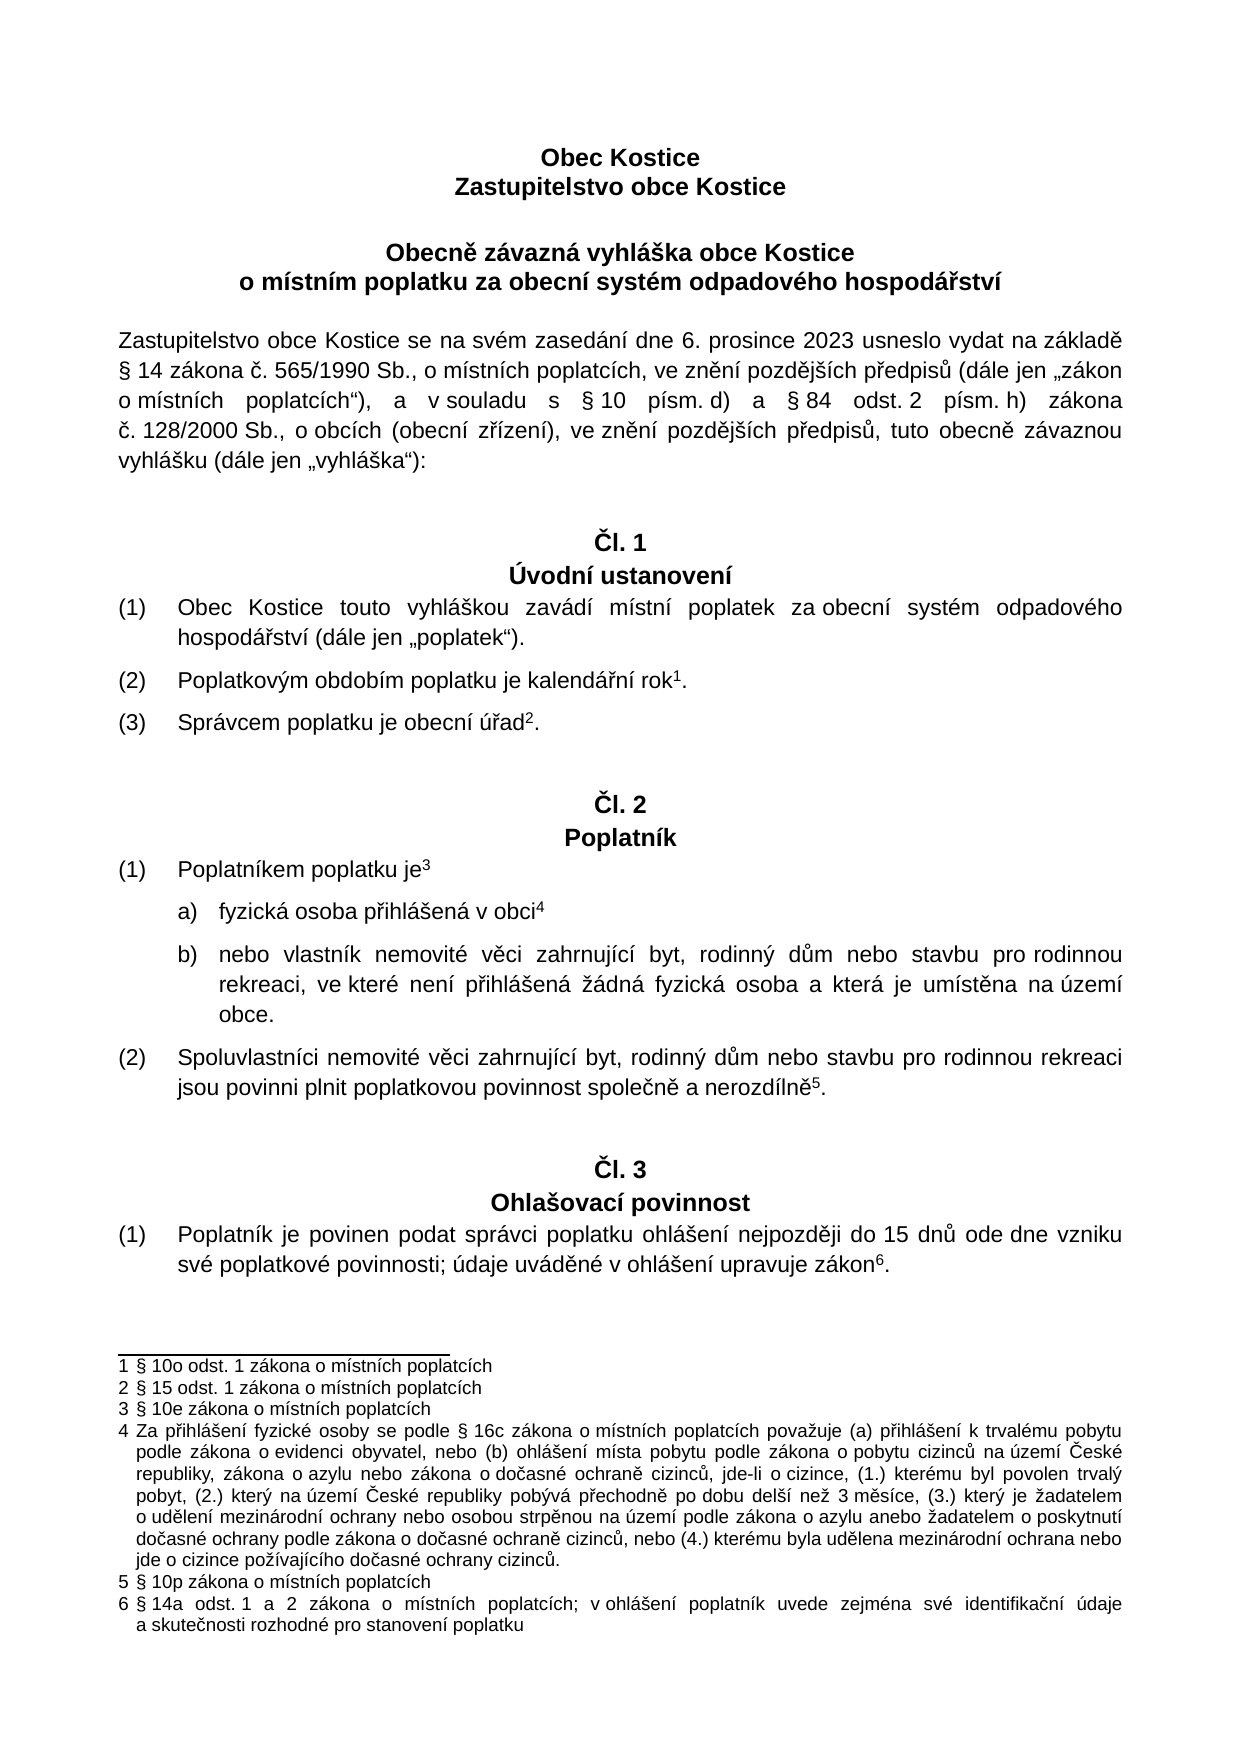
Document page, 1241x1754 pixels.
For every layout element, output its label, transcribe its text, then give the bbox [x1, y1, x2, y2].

text Zastupitelstvo obce Kostice se na svém zasedání dne 6. prosince 2023 usneslo vydat na základě § 14 zákona č. 565/1990 Sb., o místních poplatcích, ve znění pozdějších předpisů (dále jen „zákon o místních poplatcích“), a v souladu s § 10 písm. d) a § 84 odst. 2 písm. h) zákona č. 128/2000 Sb., o obcích (obecní zřízení), ve znění pozdějších předpisů, tuto obecně závaznou vyhlášku (dále jen „vyhláška“): [118, 327, 1122, 474]
list Poplatníkem poplatku je [118, 856, 1122, 882]
list § 15 odst. 1 zákona o místních poplatcích [118, 1377, 1122, 1398]
subtitle Čl. 3 Ohlašovací povinnost [118, 1154, 1122, 1216]
subtitle Čl. 1 Úvodní ustanovení [118, 528, 1122, 589]
list nebo vlastník nemovité věci zahrnující byt, rodinný dům nebo stavbu pro rodinnou rekreaci, ve které není přihlášená žádná fyzická osoba a která je umístěna na území obce. [177, 941, 1122, 1028]
list fyzická osoba přihlášená v obci [177, 898, 1122, 925]
list § 14a odst. 1 a 2 zákona o místních poplatcích; v ohlášení poplatník uvede zejména své identifikační údaje a skutečnosti rozhodné pro stanovení poplatku [118, 1592, 1122, 1635]
list Poplatkovým obdobím poplatku je kalendářní rok. [118, 667, 1122, 693]
list § 10o odst. 1 zákona o místních poplatcích [118, 1355, 1122, 1377]
title Obec Kostice Zastupitelstvo obce Kostice [118, 143, 1122, 201]
list Za přihlášení fyzické osoby se podle § 16c zákona o místních poplatcích považuje (a) přihlášení k trvalému pobytu podle zákona o evidenci obyvatel, nebo (b) ohlášení místa pobytu podle zákona o pobytu cizinců na území České republiky, zákona o azylu nebo zákona o dočasné ochraně cizinců, jde-li o cizince, (1.) kterému byl povolen trvalý pobyt, (2.) který na území České republiky pobývá přechodně po dobu delší než 3 měsíce, (3.) který je žadatelem o udělení mezinárodní ochrany nebo osobou strpěnou na území podle zákona o azylu anebo žadatelem o poskytnutí dočasné ochrany podle zákona o dočasné ochraně cizinců, nebo (4.) kterému byla udělena mezinárodní ochrana nebo jde o cizince požívajícího dočasné ochrany cizinců. [118, 1420, 1122, 1571]
list Správcem poplatku je obecní úřad. [118, 709, 1122, 736]
list § 10e zákona o místních poplatcích [118, 1398, 1122, 1420]
subtitle Čl. 2 Poplatník [118, 789, 1122, 851]
list Poplatník je povinen podat správci poplatku ohlášení nejpozději do 15 dnů ode dne vzniku své poplatkové povinnosti; údaje uváděné v ohlášení upravuje zákon. [118, 1221, 1122, 1277]
list § 10p zákona o místních poplatcích [118, 1571, 1122, 1592]
list Obec Kostice touto vyhláškou zavádí místní poplatek za obecní systém odpadového hospodářství (dále jen „poplatek“). [118, 594, 1122, 650]
list Spoluvlastníci nemovité věci zahrnující byt, rodinný dům nebo stavbu pro rodinnou rekreaci jsou povinni plnit poplatkovou povinnost společně a nerozdílně. [118, 1044, 1122, 1101]
subtitle Obecně závazná vyhláška obce Kostice o místním poplatku za obecní systém odpadového hospodářství [118, 238, 1122, 295]
